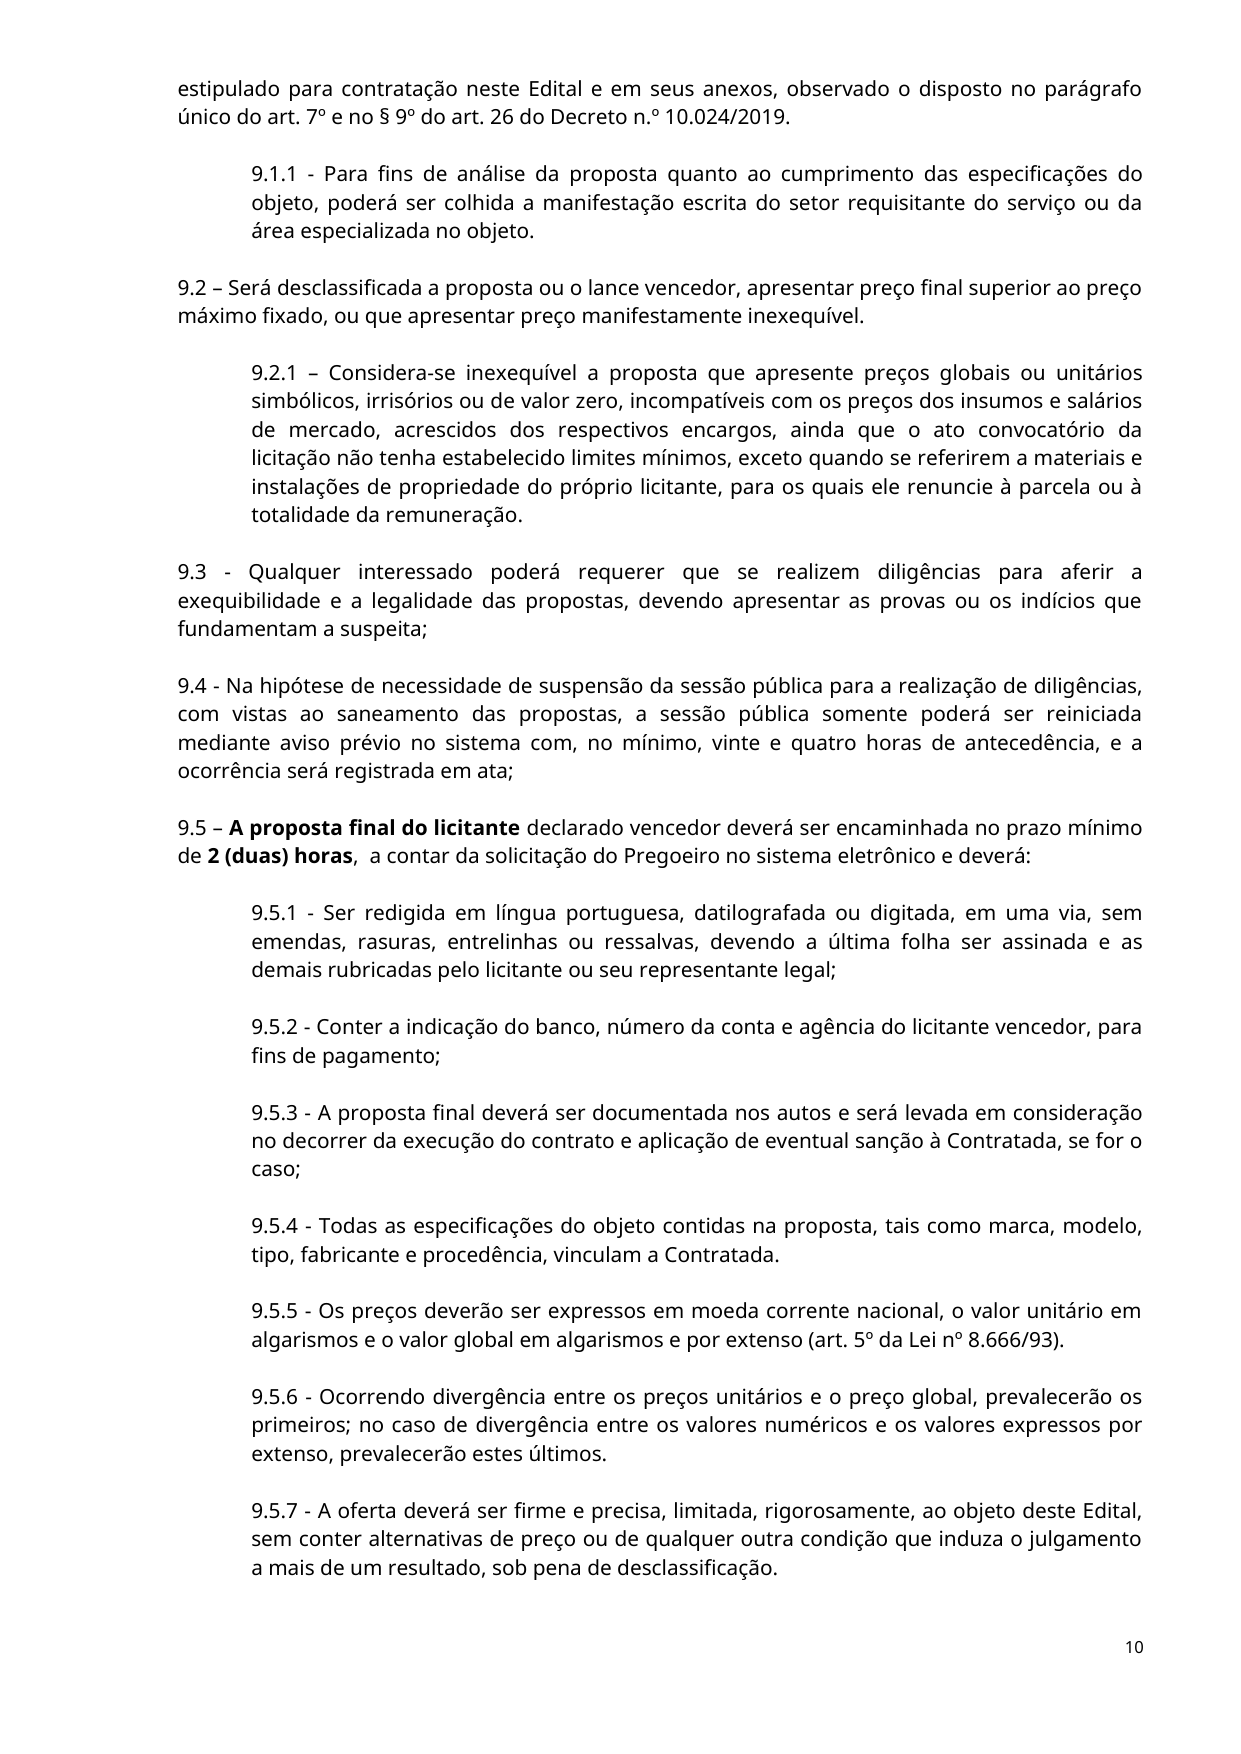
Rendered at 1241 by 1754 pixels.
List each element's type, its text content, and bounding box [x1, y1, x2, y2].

text 9.5.6 - Ocorrendo divergência entre os preços unitários e o preço global, prevalecerão os primeiros; no caso de divergência entre os valores numéricos e os valores expressos por extenso, prevalecerão estes últimos. [251, 1382, 1144, 1467]
text 9.5.3 - A proposta final deverá ser documentada nos autos e será levada em consideração no decorrer da execução do contrato e aplicação de eventual sanção à Contratada, se for o caso; [251, 1098, 1144, 1183]
text 9.3 - Qualquer interessado poderá requerer que se realizem diligências para aferir a exequibilidade e a legalidade das propostas, devendo apresentar as provas ou os indícios que fundamentam a suspeita; [177, 557, 1144, 643]
text 9.5.7 - A oferta deverá ser firme e precisa, limitada, rigorosamente, ao objeto deste Edital, sem conter alternativas de preço ou de qualquer outra condição que induza o julgamento a mais de um resultado, sob pena de desclassificação. [251, 1496, 1144, 1581]
text 9.5.1 - Ser redigida em língua portuguesa, datilografada ou digitada, em uma via, sem emendas, rasuras, entrelinhas ou ressalvas, devendo a última folha ser assinada e as demais rubricadas pelo licitante ou seu representante legal; [251, 898, 1144, 984]
text 9.4 - Na hipótese de necessidade de suspensão da sessão pública para a realização de diligências, com vistas ao saneamento das propostas, a sessão pública somente poderá ser reiniciada mediante aviso prévio no sistema com, no mínimo, vinte e quatro horas de antecedência, e a ocorrência será registrada em ata; [177, 671, 1144, 785]
text 9.5 – A proposta final do licitante declarado vencedor deverá ser encaminhada no prazo mínimo de 2 (duas) horas, a contar da solicitação do Pregoeiro no sistema eletrônico e deverá: [177, 813, 1144, 870]
text 9.2.1 – Considera-se inexequível a proposta que apresente preços globais ou unitários simbólicos, irrisórios ou de valor zero, incompatíveis com os preços dos insumos e salários de mercado, acrescidos dos respectivos encargos, ainda que o ato convocatório da licitação não tenha estabelecido limites mínimos, exceto quando se referirem a materiais e instalações de propriedade do próprio licitante, para os quais ele renuncie à parcela ou à totalidade da remuneração. [251, 358, 1144, 529]
text 9.5.2 - Conter a indicação do banco, número da conta e agência do licitante vencedor, para fins de pagamento; [251, 1012, 1144, 1069]
text 9.5.5 - Os preços deverão ser expressos em moeda corrente nacional, o valor unitário em algarismos e o valor global em algarismos e por extenso (art. 5º da Lei nº 8.666/93). [251, 1297, 1144, 1353]
text estipulado para contratação neste Edital e em seus anexos, observado o disposto no parágrafo único do art. 7º e no § 9º do art. 26 do Decreto n.º 10.024/2019. [177, 74, 1144, 131]
text 9.5.4 - Todas as especificações do objeto contidas na proposta, tais como marca, modelo, tipo, fabricante e procedência, vinculam a Contratada. [251, 1211, 1144, 1268]
list 9.2 – Será desclassificada a proposta ou o lance vencedor, apresentar preço final superior ao preço máximo fixado, ou que apresentar preço manifestamente inexequível. [177, 273, 1144, 330]
text 9.1.1 - Para fins de análise da proposta quanto ao cumprimento das especificações do objeto, poderá ser colhida a manifestação escrita do setor requisitante do serviço ou da área especializada no objeto. [251, 159, 1144, 244]
